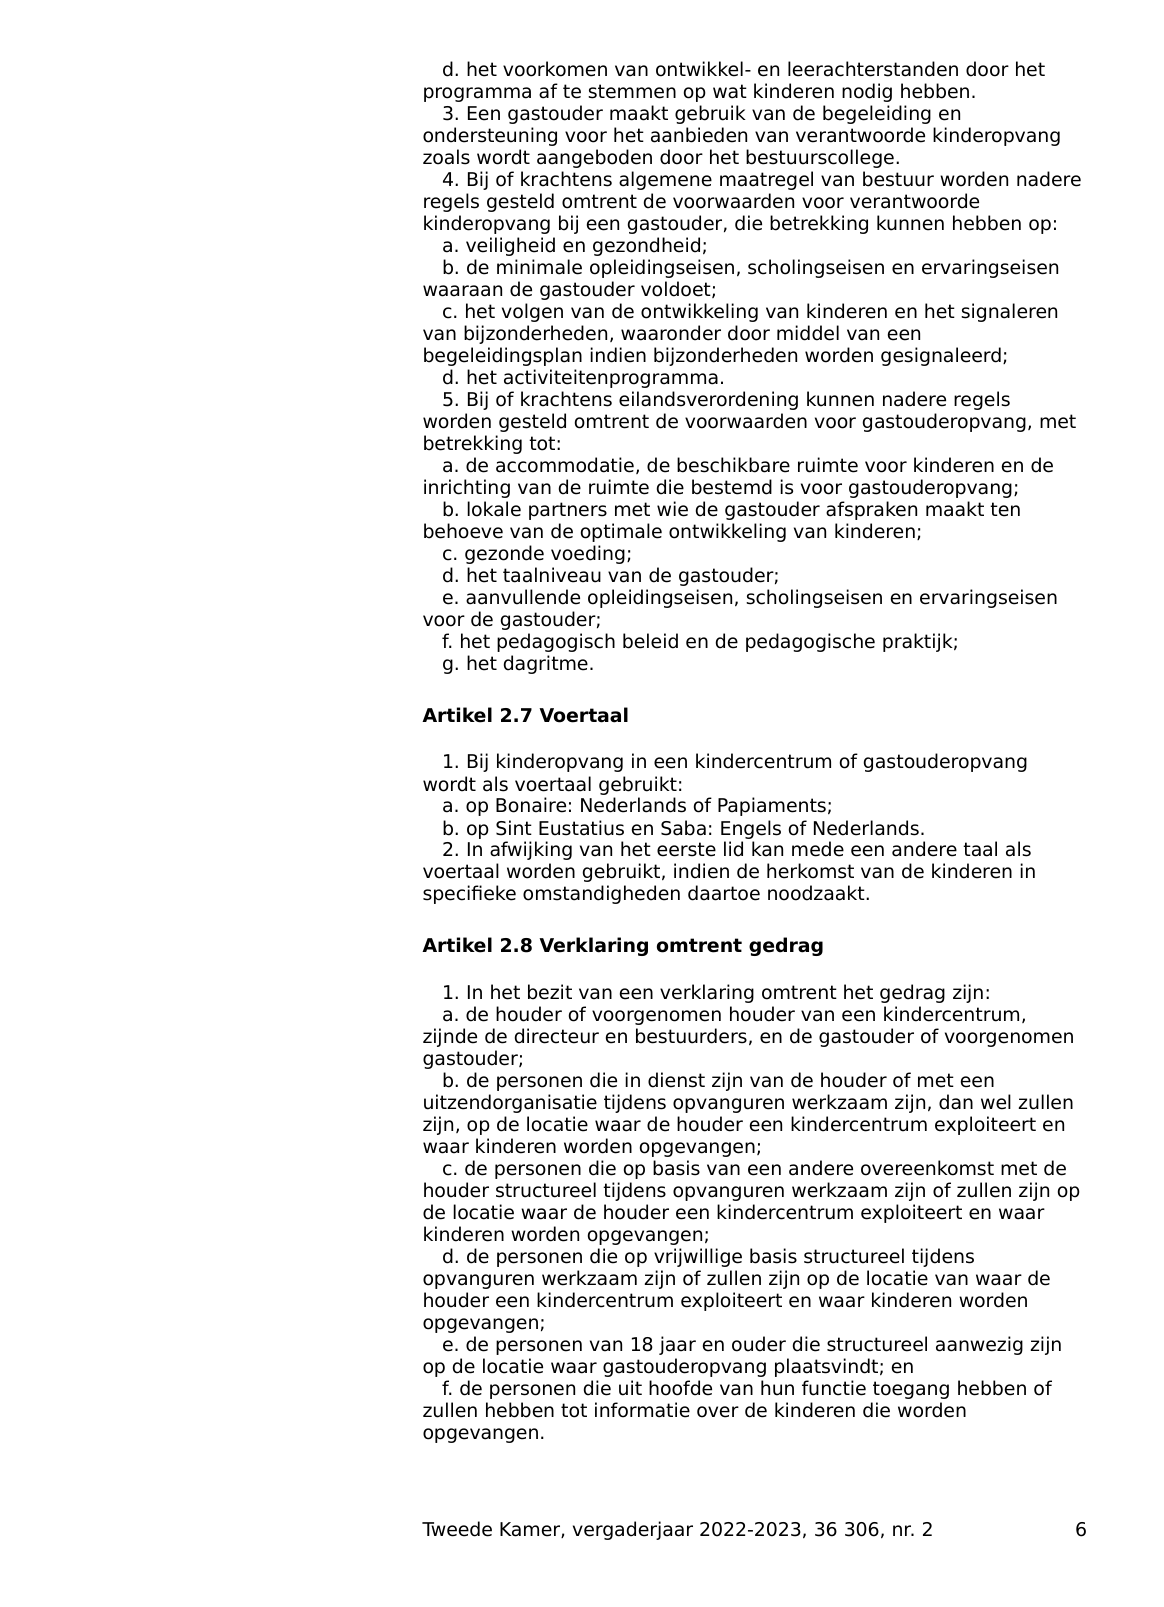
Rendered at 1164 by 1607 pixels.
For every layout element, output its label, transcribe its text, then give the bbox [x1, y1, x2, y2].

text 5. Bij of krachtens eilandsverordening kunnen nadere regels worden gesteld omtrent de voorwaarden voor gastouderopvang, met betrekking tot: [422, 389, 1087, 455]
text 1. In het bezit van een verklaring omtrent het gedrag zijn: [422, 982, 1087, 1004]
text 3. Een gastouder maakt gebruik van de begeleiding en ondersteuning voor het aanbieden van verantwoorde kinderopvang zoals wordt aangeboden door het bestuurscollege. [422, 103, 1087, 169]
subtitle Artikel 2.7 Voertaal [422, 704, 1087, 726]
text d. de personen die op vrijwillige basis structureel tijdens opvanguren werkzaam zijn of zullen zijn op de locatie van waar de houder een kindercentrum exploiteert en waar kinderen worden opgevangen; [422, 1246, 1087, 1334]
text a. veiligheid en gezondheid; [422, 235, 1087, 257]
text g. het dagritme. [422, 652, 1087, 674]
subtitle Artikel 2.8 Verklaring omtrent gedrag [422, 935, 1087, 957]
text c. het volgen van de ontwikkeling van kinderen en het signaleren van bijzonderheden, waaronder door middel van een begeleidingsplan indien bijzonderheden worden gesignaleerd; [422, 301, 1087, 367]
text c. de personen die op basis van een andere overeenkomst met de houder structureel tijdens opvanguren werkzaam zijn of zullen zijn op de locatie waar de houder een kindercentrum exploiteert en waar kinderen worden opgevangen; [422, 1158, 1087, 1246]
text b. op Sint Eustatius en Saba: Engels of Nederlands. [422, 817, 1087, 839]
text e. de personen van 18 jaar en ouder die structureel aanwezig zijn op de locatie waar gastouderopvang plaatsvindt; en [422, 1334, 1087, 1378]
text a. de houder of voorgenomen houder van een kindercentrum, zijnde de directeur en bestuurders, en de gastouder of voorgenomen gastouder; [422, 1004, 1087, 1070]
text b. lokale partners met wie de gastouder afspraken maakt ten behoeve van de optimale ontwikkeling van kinderen; [422, 499, 1087, 543]
text b. de minimale opleidingseisen, scholingseisen en ervaringseisen waaraan de gastouder voldoet; [422, 257, 1087, 301]
text b. de personen die in dienst zijn van de houder of met een uitzendorganisatie tijdens opvanguren werkzaam zijn, dan wel zullen zijn, op de locatie waar de houder een kindercentrum exploiteert en waar kinderen worden opgevangen; [422, 1070, 1087, 1158]
text e. aanvullende opleidingseisen, scholingseisen en ervaringseisen voor de gastouder; [422, 587, 1087, 631]
text d. het voorkomen van ontwikkel- en leerachterstanden door het programma af te stemmen op wat kinderen nodig hebben. [422, 59, 1087, 103]
text d. het taalniveau van de gastouder; [422, 564, 1087, 587]
text a. op Bonaire: Nederlands of Papiaments; [422, 795, 1087, 817]
text 4. Bij of krachtens algemene maatregel van bestuur worden nadere regels gesteld omtrent de voorwaarden voor verantwoorde kinderopvang bij een gastouder, die betrekking kunnen hebben op: [422, 169, 1087, 235]
text 2. In afwijking van het eerste lid kan mede een andere taal als voertaal worden gebruikt, indien de herkomst van de kinderen in specifieke omstandigheden daartoe noodzaakt. [422, 839, 1087, 905]
text f. het pedagogisch beleid en de pedagogische praktijk; [422, 631, 1087, 652]
text f. de personen die uit hoofde van hun functie toegang hebben of zullen hebben tot informatie over de kinderen die worden opgevangen. [422, 1378, 1087, 1444]
text d. het activiteitenprogramma. [422, 367, 1087, 389]
text c. gezonde voeding; [422, 543, 1087, 564]
text 1. Bij kinderopvang in een kindercentrum of gastouderopvang wordt als voertaal gebruikt: [422, 751, 1087, 795]
text a. de accommodatie, de beschikbare ruimte voor kinderen en de inrichting van de ruimte die bestemd is voor gastouderopvang; [422, 455, 1087, 499]
